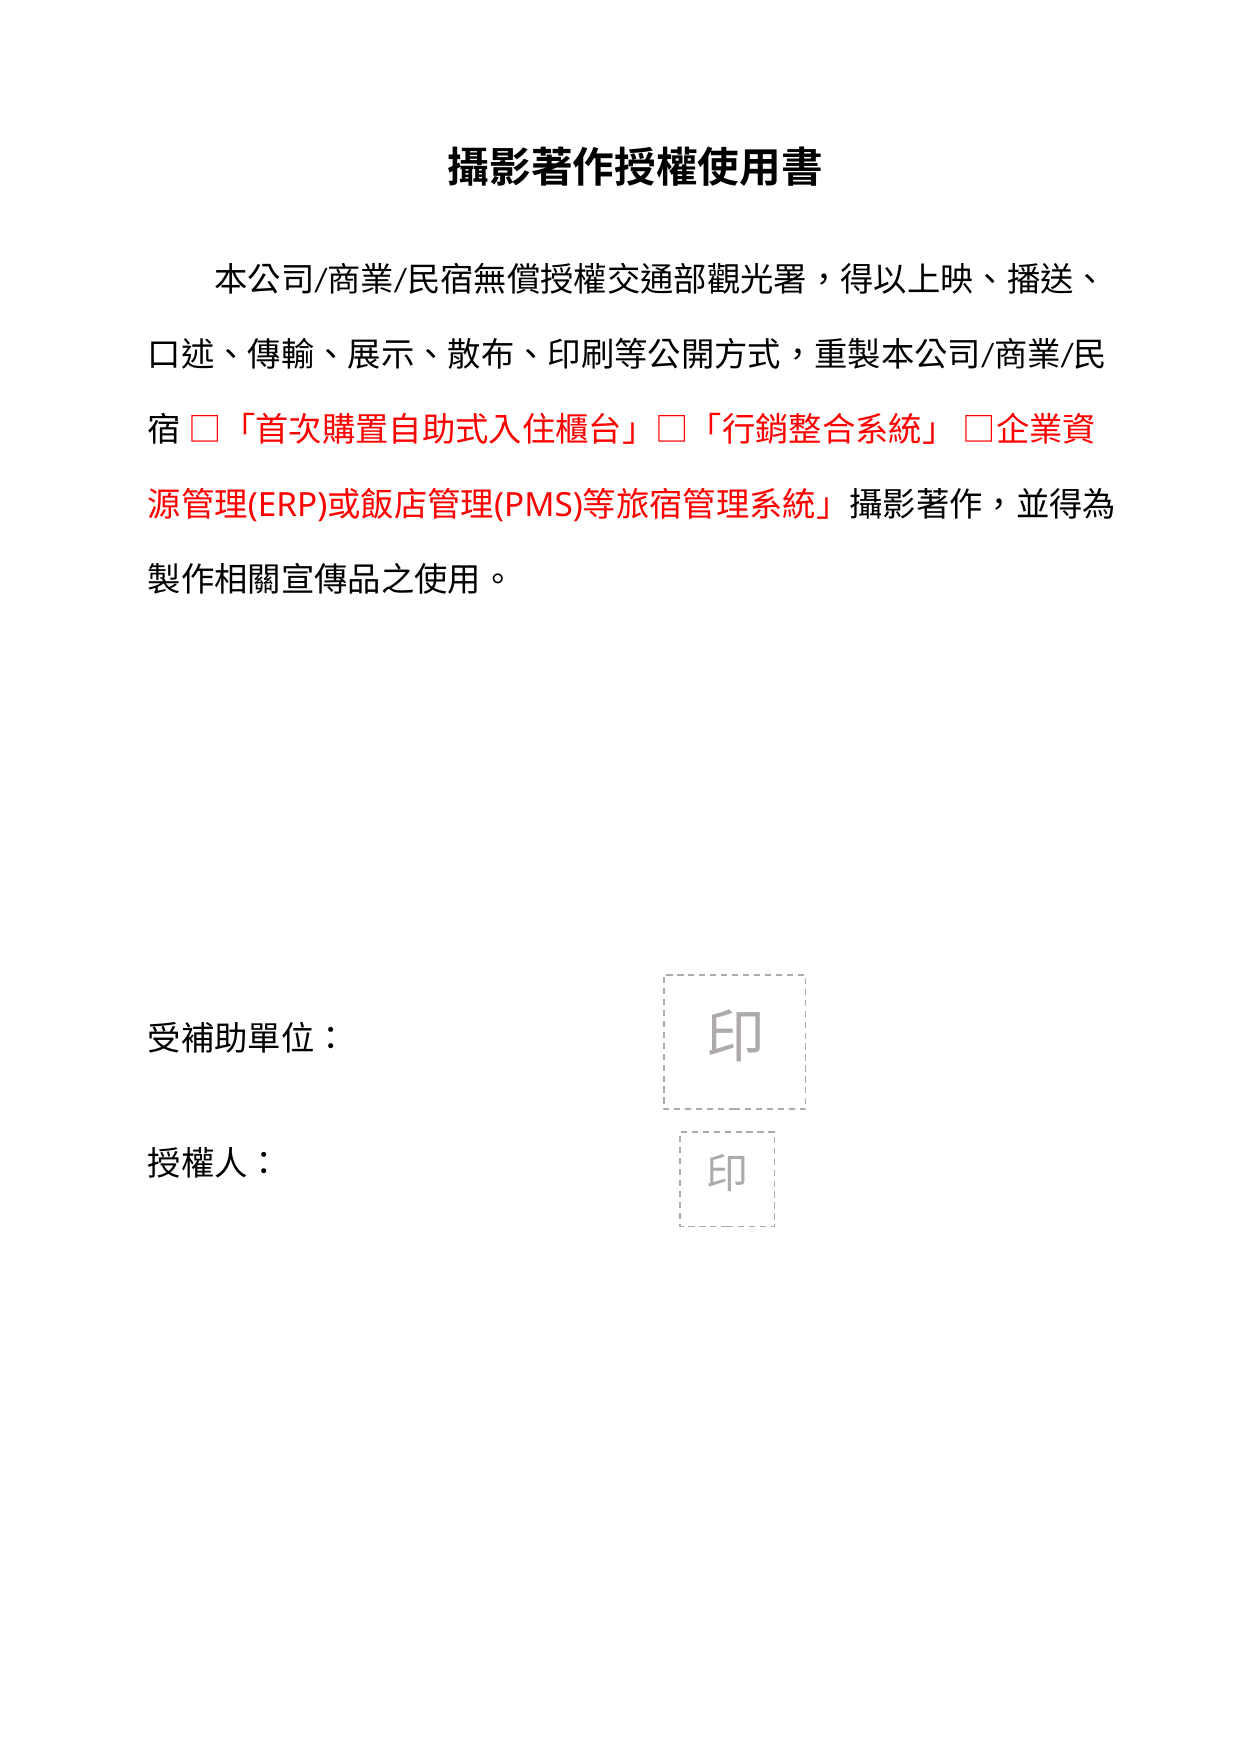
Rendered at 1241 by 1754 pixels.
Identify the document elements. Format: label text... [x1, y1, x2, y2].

text 本公司/商業/民宿無償授權交通部觀光署，得以上映、播送、口述、傳輸、展示、散布、印刷等公開方式，重製本公司/商業/民宿 □「首次購置自助式入住櫃台」□「行銷整合系統」 □企業資源管理(ERP)或飯店管理(PMS)等旅宿管理系統」攝影著作，並得為製作相關宣傳品之使用。 [148, 239, 1122, 614]
text 授權人： [148, 1060, 1122, 1185]
text 印 [679, 990, 791, 1074]
text 印 [695, 1140, 760, 1201]
text 攝影著作授權使用書 [148, 127, 1122, 202]
text 受補助單位： [148, 935, 1122, 1060]
